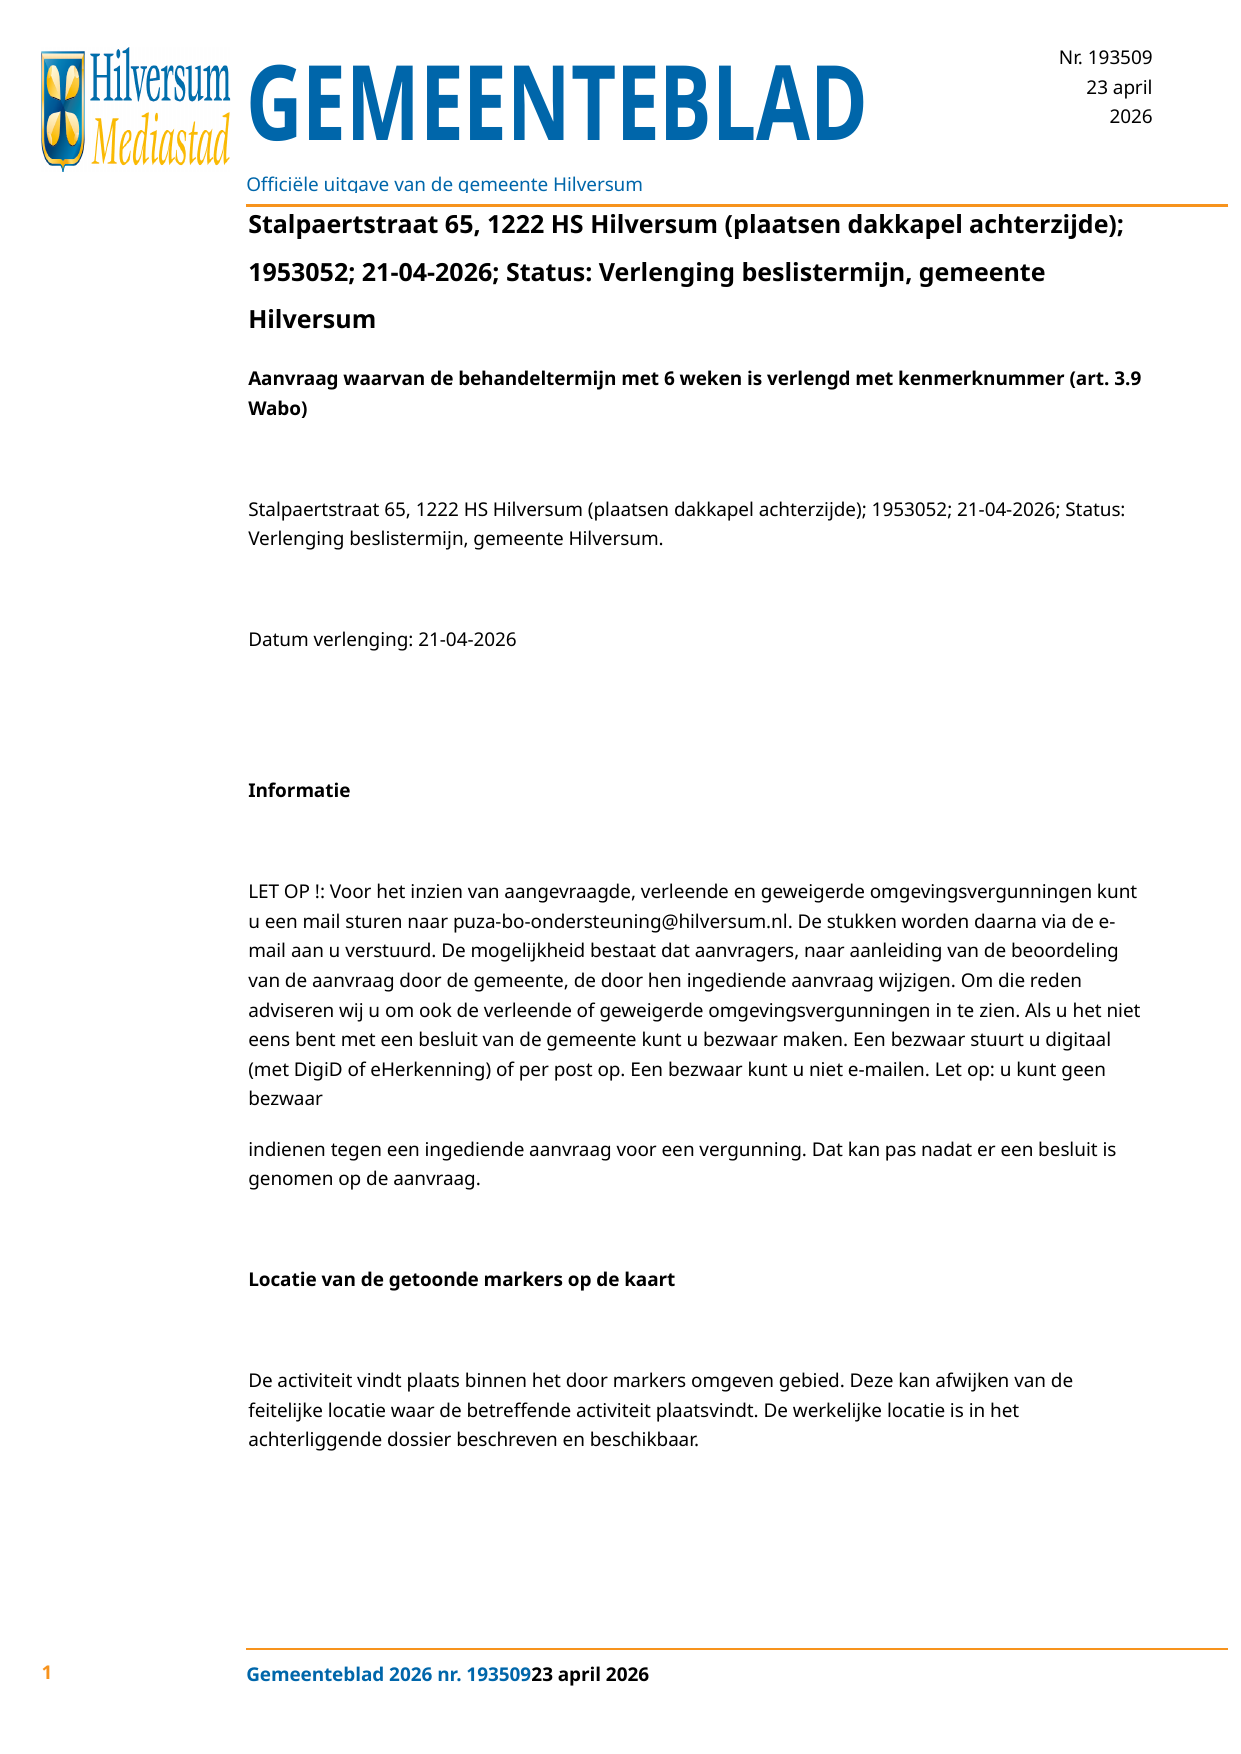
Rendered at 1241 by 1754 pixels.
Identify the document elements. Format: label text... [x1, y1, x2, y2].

text Aanvraag waarvan de behandeltermijn met 6 weken is verlengd met kenmerknummer (art. 3.9 Wabo) [248, 366, 1152, 421]
text LET OP !: Voor het inzien van aangevraagde, verleende en geweigerde omgevingsvergunningen kunt u een mail sturen naar puza-bo-ondersteuning@hilversum.nl. De stukken worden daarna via de e-mail aan u verstuurd. De mogelijkheid bestaat dat aanvragers, naar aanleiding van de beoordeling van de aanvraag door de gemeente, de door hen ingediende aanvraag wijzigen. Om die reden adviseren wij u om ook de verleende of geweigerde omgevingsvergunningen in te zien. Als u het niet eens bent met een besluit van de gemeente kunt u bezwaar maken. Een bezwaar stuurt u digitaal (met DigiD of eHerkenning) of per post op. Een bezwaar kunt u niet e-mailen. Let op: u kunt geen bezwaar [248, 878, 1152, 1111]
text Informatie [248, 778, 1152, 803]
text Stalpaertstraat 65, 1222 HS Hilversum (plaatsen dakkapel achterzijde); 1953052; 21-04-2026; Status: Verlenging beslistermijn, gemeente Hilversum [248, 207, 1152, 336]
picture [41, 47, 231, 172]
text indienen tegen een ingediende aanvraag voor een vergunning. Dat kan pas nadat er een besluit is genomen op de aanvraag. [248, 1136, 1152, 1191]
text Datum verlenging: 21-04-2026 [248, 626, 1152, 652]
text Stalpaertstraat 65, 1222 HS Hilversum (plaatsen dakkapel achterzijde); 1953052; 21-04-2026; Status: Verlenging beslistermijn, gemeente Hilversum. [248, 496, 1152, 551]
text De activiteit vindt plaats binnen het door markers omgeven gebied. Deze kan afwijken van de feitelijke locatie waar de betreffende activiteit plaatsvindt. De werkelijke locatie is in het achterliggende dossier beschreven en beschikbaar. [248, 1367, 1152, 1452]
text Locatie van de getoonde markers op de kaart [248, 1266, 1152, 1292]
